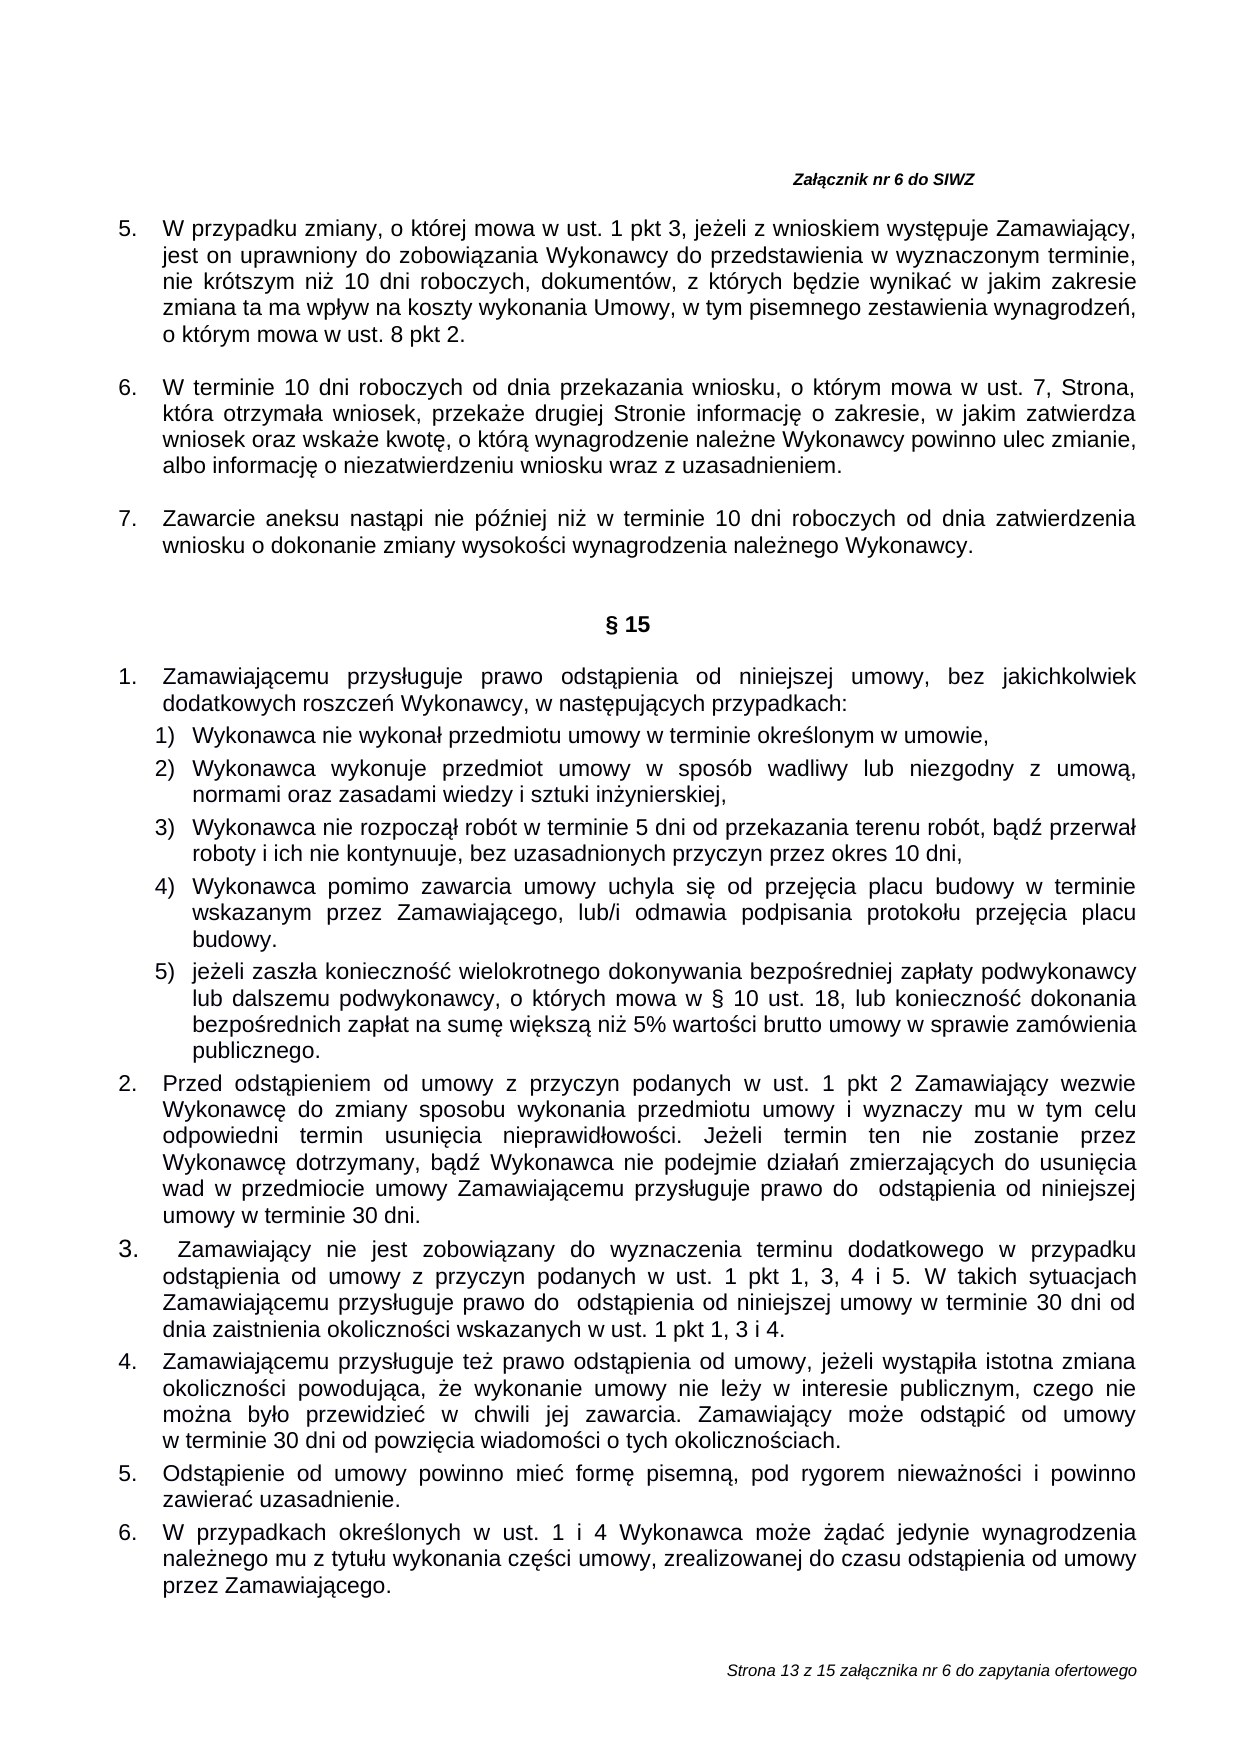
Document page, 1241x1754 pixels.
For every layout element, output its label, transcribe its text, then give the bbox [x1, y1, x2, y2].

list jeżeli zaszła konieczność wielokrotnego dokonywania bezpośredniej zapłaty podwykonawcy lub dalszemu podwykonawcy, o których mowa w § 10 ust. 18, lub konieczność dokonania bezpośrednich zapłat na sumę większą niż 5% wartości brutto umowy w sprawie zamówienia publicznego. [154, 958, 1137, 1063]
list Wykonawca nie rozpoczął robót w terminie 5 dni od przekazania terenu robót, bądź przerwał roboty i ich nie kontynuuje, bez uzasadnionych przyczyn przez okres 10 dni, [154, 814, 1137, 867]
list Wykonawca nie wykonał przedmiotu umowy w terminie określonym w umowie, [154, 722, 1137, 749]
list Wykonawca wykonuje przedmiot umowy w sposób wadliwy lub niezgodny z umową, normami oraz zasadami wiedzy i sztuki inżynierskiej, [154, 755, 1137, 808]
text § 15 [118, 611, 1137, 637]
list Zamawiającemu przysługuje też prawo odstąpienia od umowy, jeżeli wystąpiła istotna zmiana okoliczności powodująca, że wykonanie umowy nie leży w interesie publicznym, czego nie można było przewidzieć w chwili jej zawarcia. Zamawiający może odstąpić od umowy w terminie 30 dni od powzięcia wiadomości o tych okolicznościach. [118, 1348, 1137, 1454]
list W przypadku zmiany, o której mowa w ust. 1 pkt 3, jeżeli z wnioskiem występuje Zamawiający, jest on uprawniony do zobowiązania Wykonawcy do przedstawienia w wyznaczonym terminie, nie krótszym niż 10 dni roboczych, dokumentów, z których będzie wynikać w jakim zakresie zmiana ta ma wpływ na koszty wykonania Umowy, w tym pisemnego zestawienia wynagrodzeń, o którym mowa w ust. 8 pkt 2. [118, 215, 1137, 347]
list Odstąpienie od umowy powinno mieć formę pisemną, pod rygorem nieważności i powinno zawierać uzasadnienie. [118, 1460, 1137, 1513]
list Przed odstąpieniem od umowy z przyczyn podanych w ust. 1 pkt 2 Zamawiający wezwie Wykonawcę do zmiany sposobu wykonania przedmiotu umowy i wyznaczy mu w tym celu odpowiedni termin usunięcia nieprawidłowości. Jeżeli termin ten nie zostanie przez Wykonawcę dotrzymany, bądź Wykonawca nie podejmie działań zmierzających do usunięcia wad w przedmiocie umowy Zamawiającemu przysługuje prawo do odstąpienia od niniejszej umowy w terminie 30 dni. [118, 1070, 1137, 1228]
list Zamawiający nie jest zobowiązany do wyznaczenia terminu dodatkowego w przypadku odstąpienia od umowy z przyczyn podanych w ust. 1 pkt 1, 3, 4 i 5. W takich sytuacjach Zamawiającemu przysługuje prawo do odstąpienia od niniejszej umowy w terminie 30 dni od dnia zaistnienia okoliczności wskazanych w ust. 1 pkt 1, 3 i 4. [118, 1234, 1137, 1342]
list Wykonawca pomimo zawarcia umowy uchyla się od przejęcia placu budowy w terminie wskazanym przez Zamawiającego, lub/i odmawia podpisania protokołu przejęcia placu budowy. [154, 873, 1137, 952]
list W terminie 10 dni roboczych od dnia przekazania wniosku, o którym mowa w ust. 7, Strona, która otrzymała wniosek, przekaże drugiej Stronie informację o zakresie, w jakim zatwierdza wniosek oraz wskaże kwotę, o którą wynagrodzenie należne Wykonawcy powinno ulec zmianie, albo informację o niezatwierdzeniu wniosku wraz z uzasadnieniem. [118, 373, 1137, 479]
list Zamawiającemu przysługuje prawo odstąpienia od niniejszej umowy, bez jakichkolwiek dodatkowych roszczeń Wykonawcy, w następujących przypadkach: [118, 663, 1137, 716]
list Zawarcie aneksu nastąpi nie później niż w terminie 10 dni roboczych od dnia zatwierdzenia wniosku o dokonanie zmiany wysokości wynagrodzenia należnego Wykonawcy. [118, 505, 1137, 558]
list W przypadkach określonych w ust. 1 i 4 Wykonawca może żądać jedynie wynagrodzenia należnego mu z tytułu wykonania części umowy, zrealizowanej do czasu odstąpienia od umowy przez Zamawiającego. [118, 1519, 1137, 1598]
